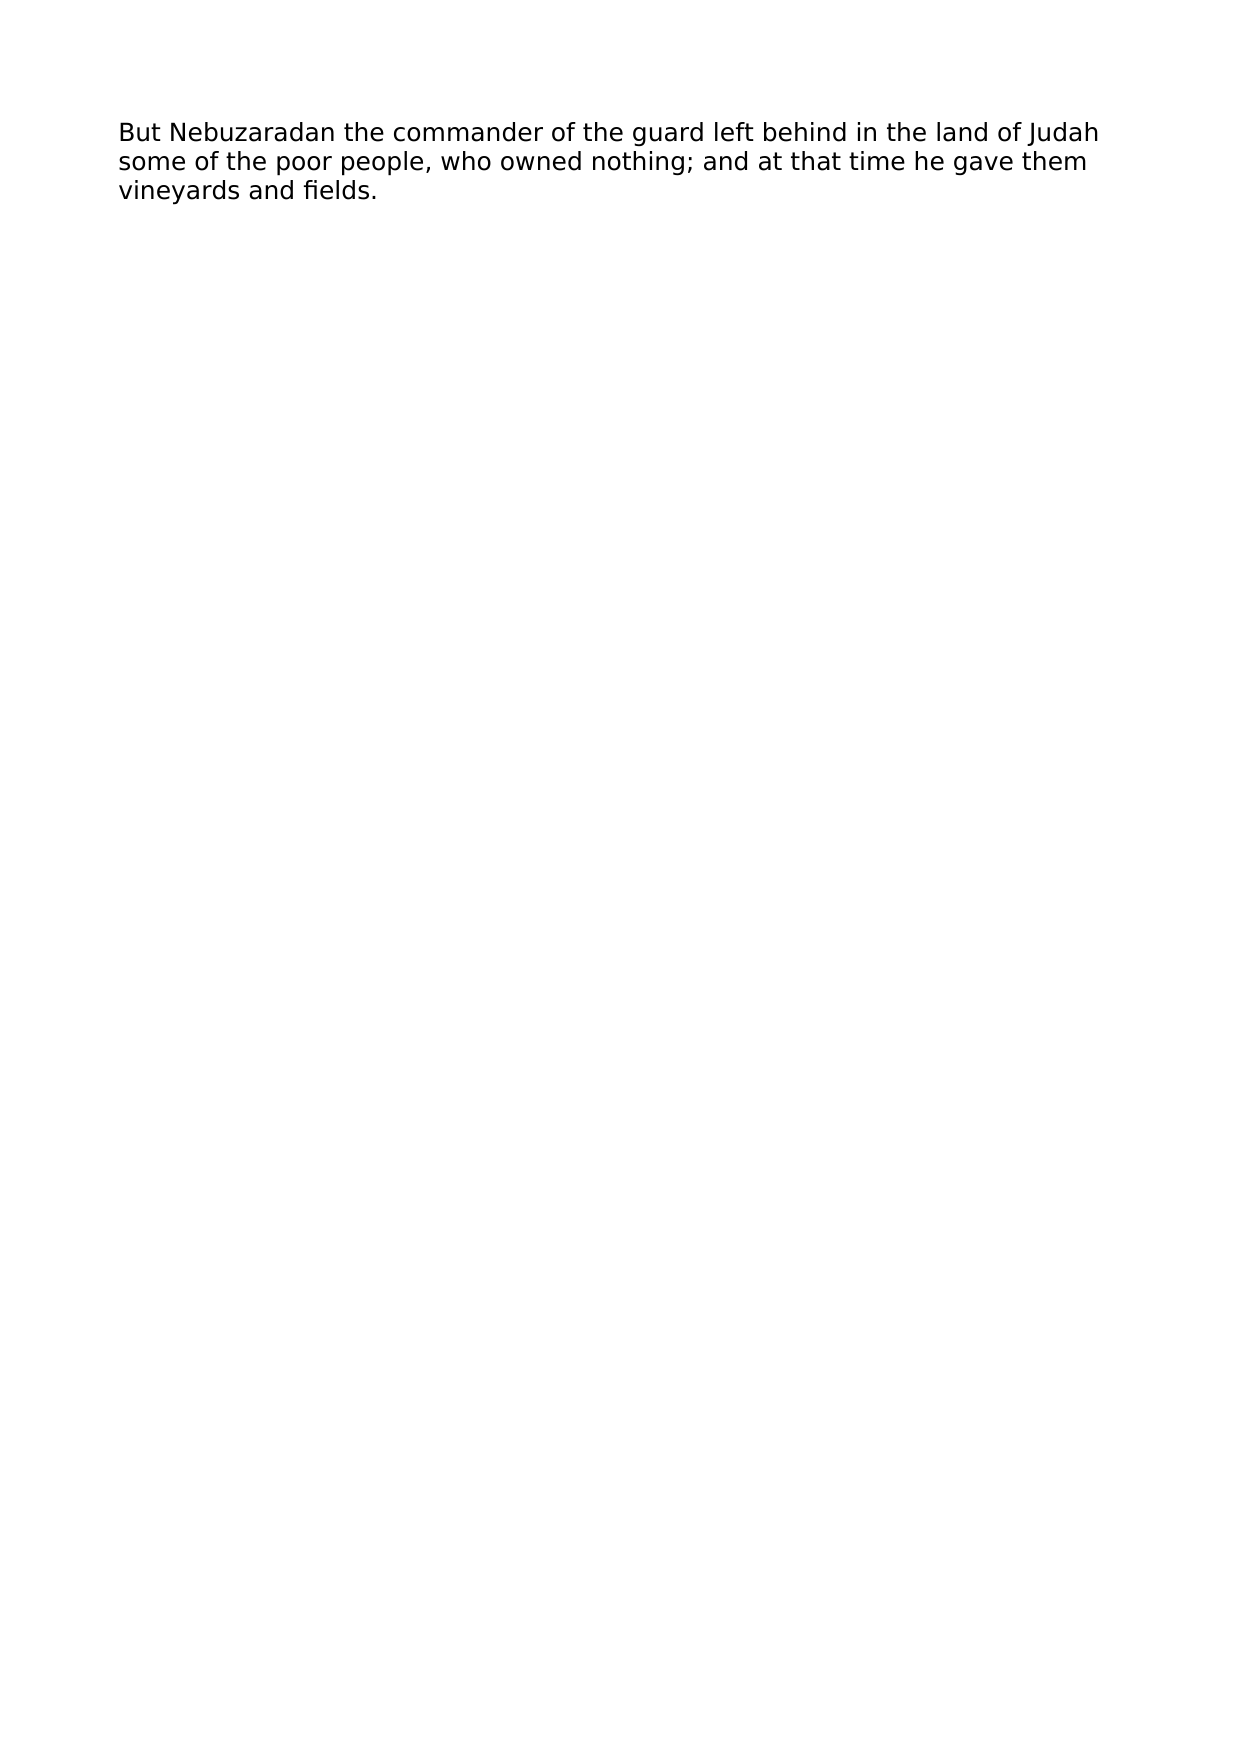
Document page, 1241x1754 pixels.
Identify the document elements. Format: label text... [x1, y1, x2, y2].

text But Nebuzaradan the commander of the guard left behind in the land of Judah some of the poor people, who owned nothing; and at that time he gave them vineyards and fields. [118, 118, 1122, 206]
